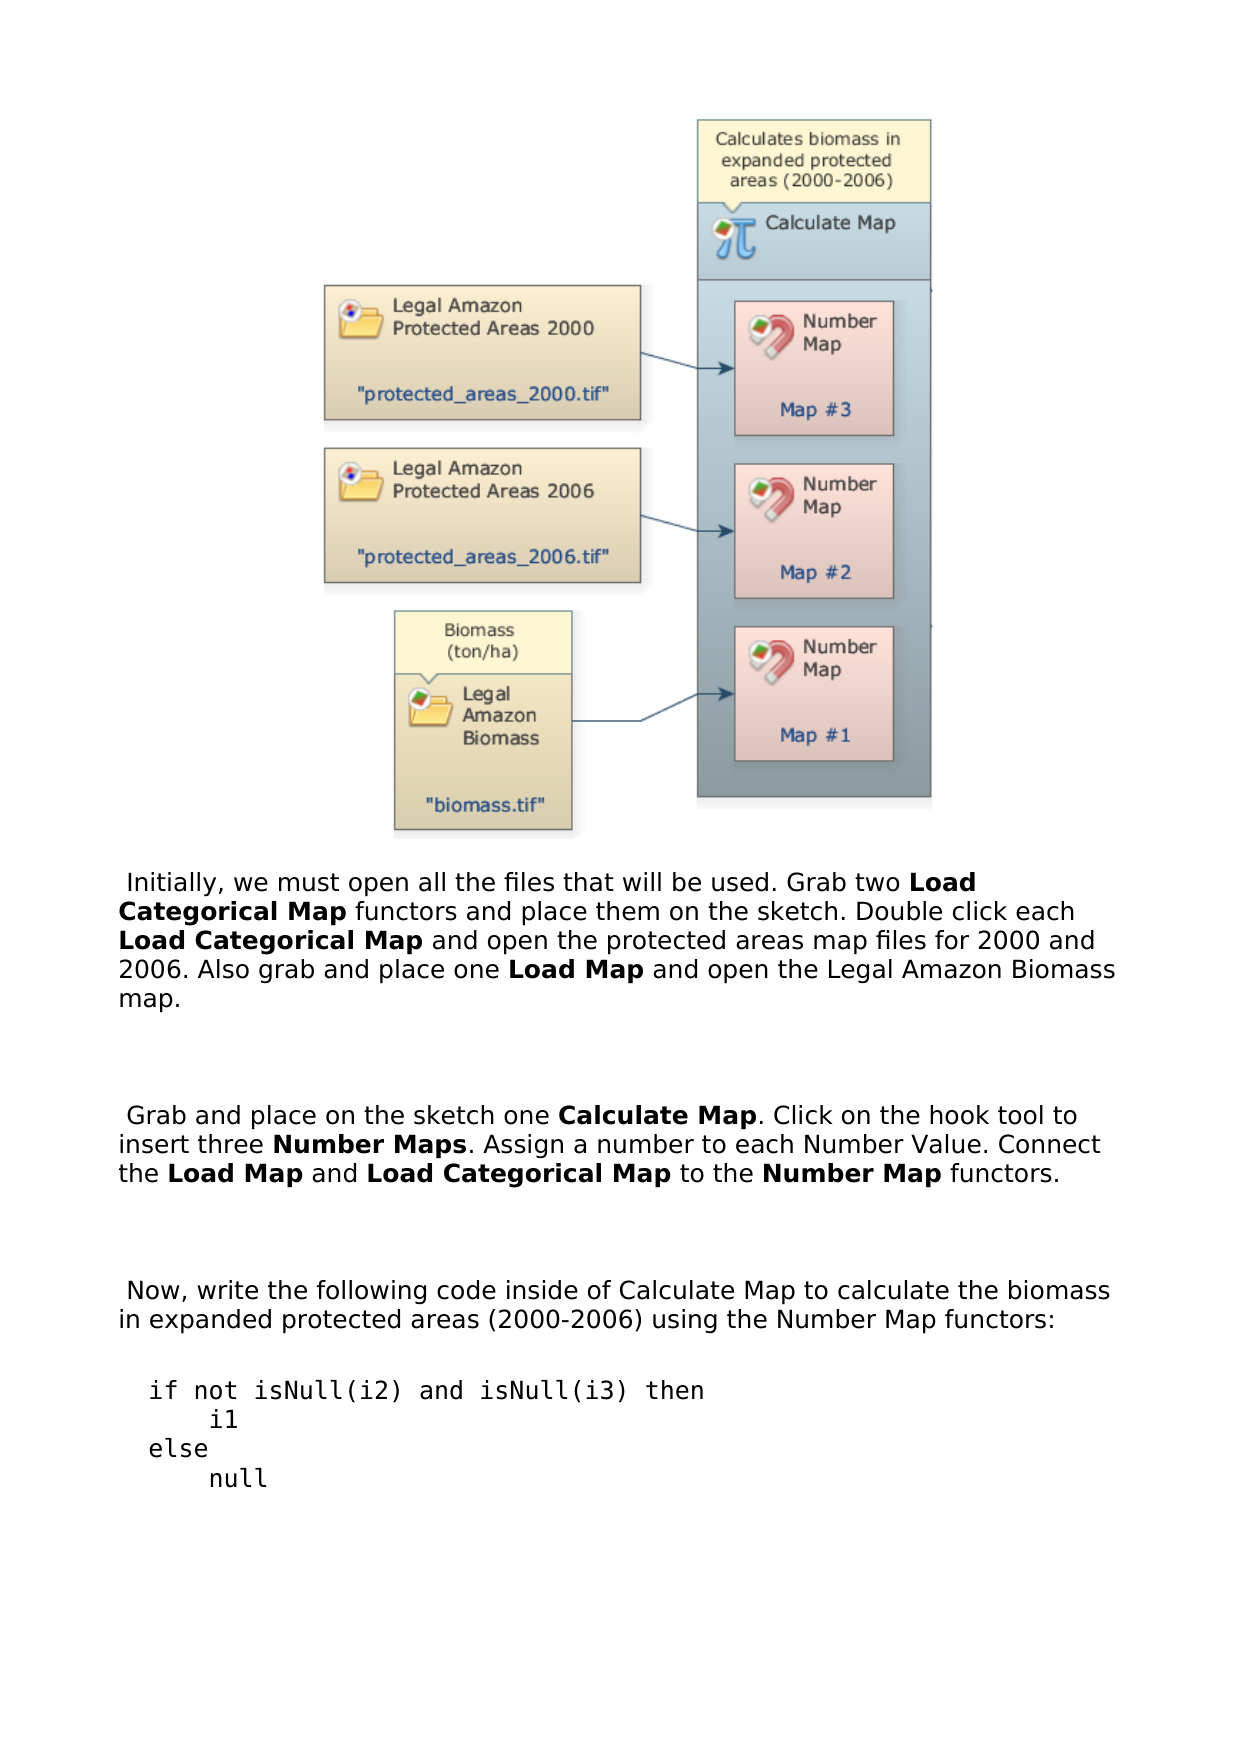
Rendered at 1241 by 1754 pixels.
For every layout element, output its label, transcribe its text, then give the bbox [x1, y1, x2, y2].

text Initially, we must open all the files that will be used. Grab two Load Categorical Map functors and place them on the sketch. Double click each Load Categorical Map and open the protected areas map files for 2000 and 2006. Also grab and place one Load Map and open the Legal Amazon Biomass map. Grab and place on the sketch one Calculate Map. Click on the hook tool to insert three Number Maps. Assign a number to each Number Value. Connect the Load Map and Load Categorical Map to the Number Map functors. Now, write the following code inside of Calculate Map to calculate the biomass in expanded protected areas (2000-2006) using the Number Map functors: [118, 118, 1122, 1364]
text if not isNull(i2) and isNull(i3) then i1 else null [118, 1376, 1122, 1493]
picture [307, 118, 933, 839]
